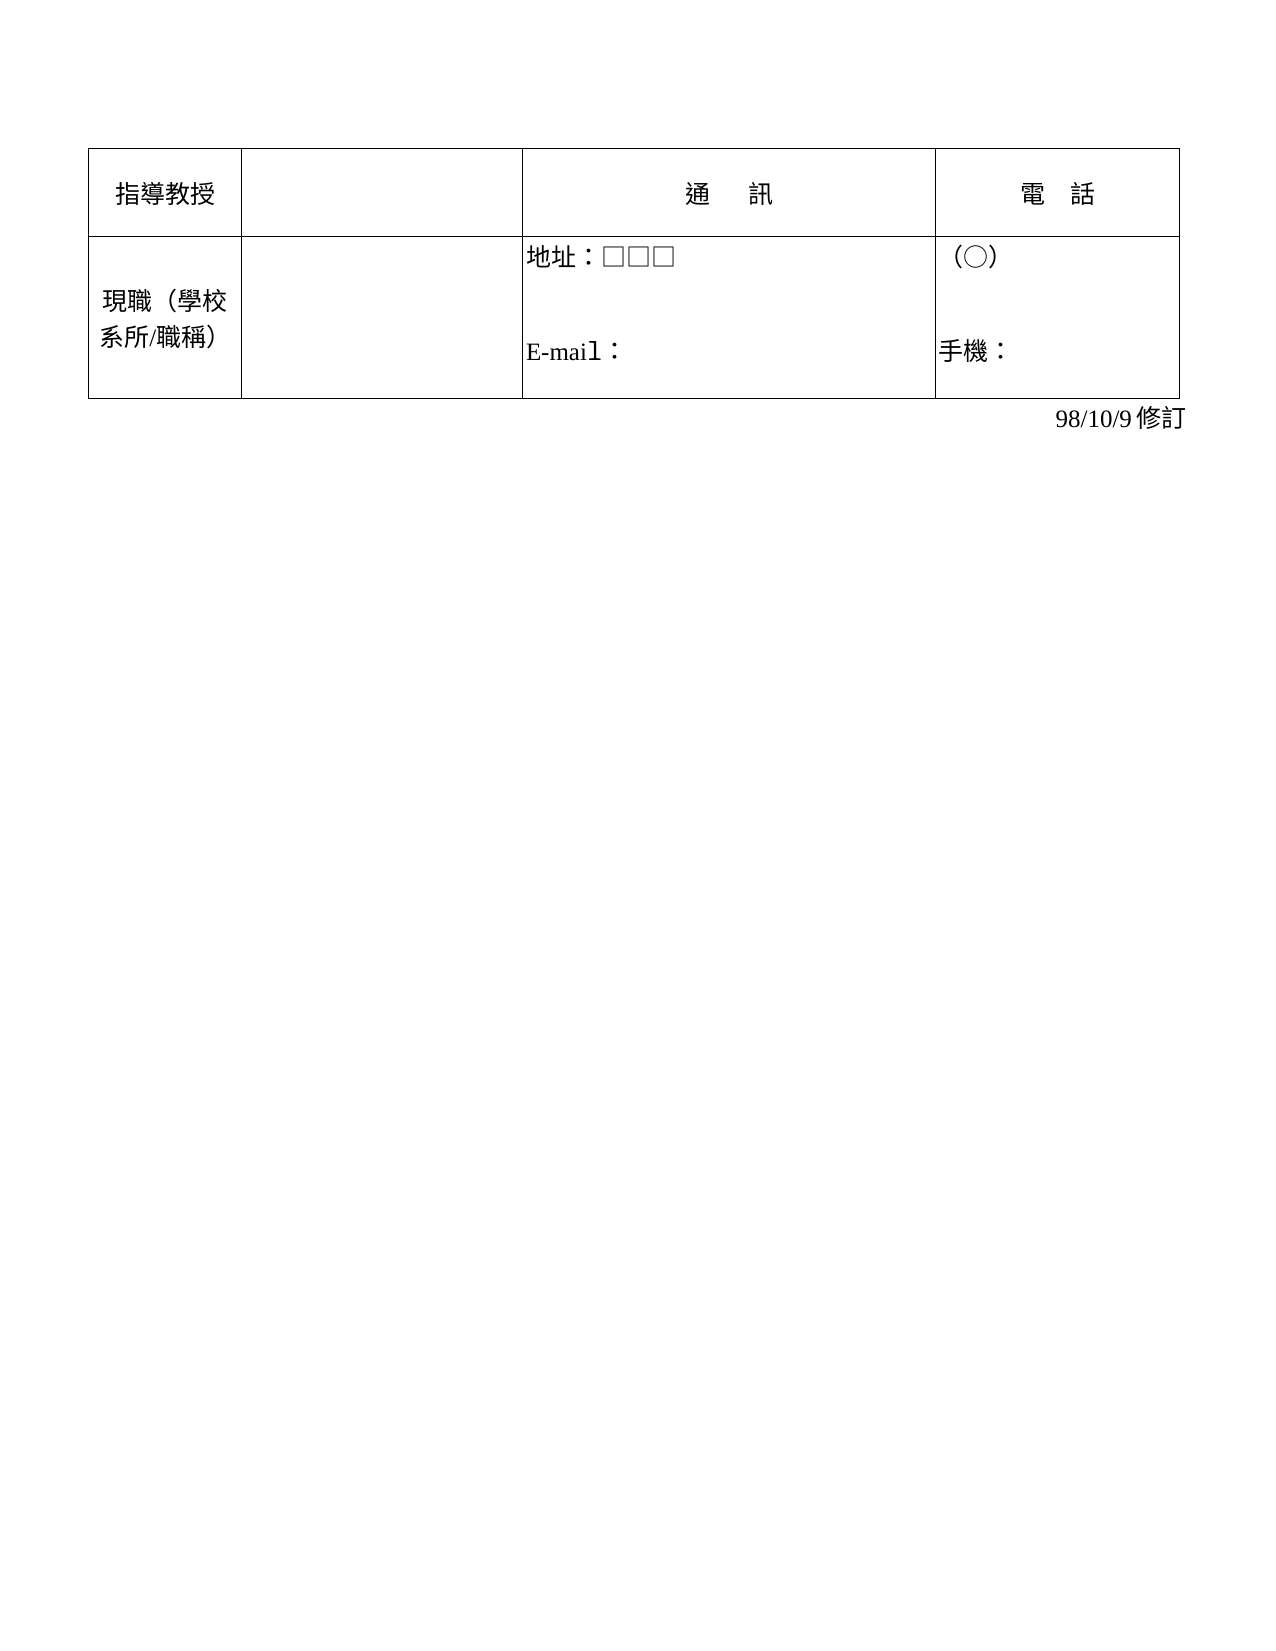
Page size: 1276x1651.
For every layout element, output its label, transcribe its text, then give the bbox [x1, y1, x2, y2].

table_header 電 話 [936, 149, 1179, 236]
table_header 指導教授 [89, 149, 241, 236]
table_cell 地址：□□□ E-mail： [523, 237, 935, 398]
table_cell [242, 237, 522, 398]
table_header [242, 149, 522, 236]
table_cell （○） 手機： [936, 237, 1179, 398]
table_header 通 訊 [523, 149, 935, 236]
text 98/10/9修訂 [89, 399, 1187, 435]
table_cell 現職（學校系所/職稱） [89, 237, 241, 398]
